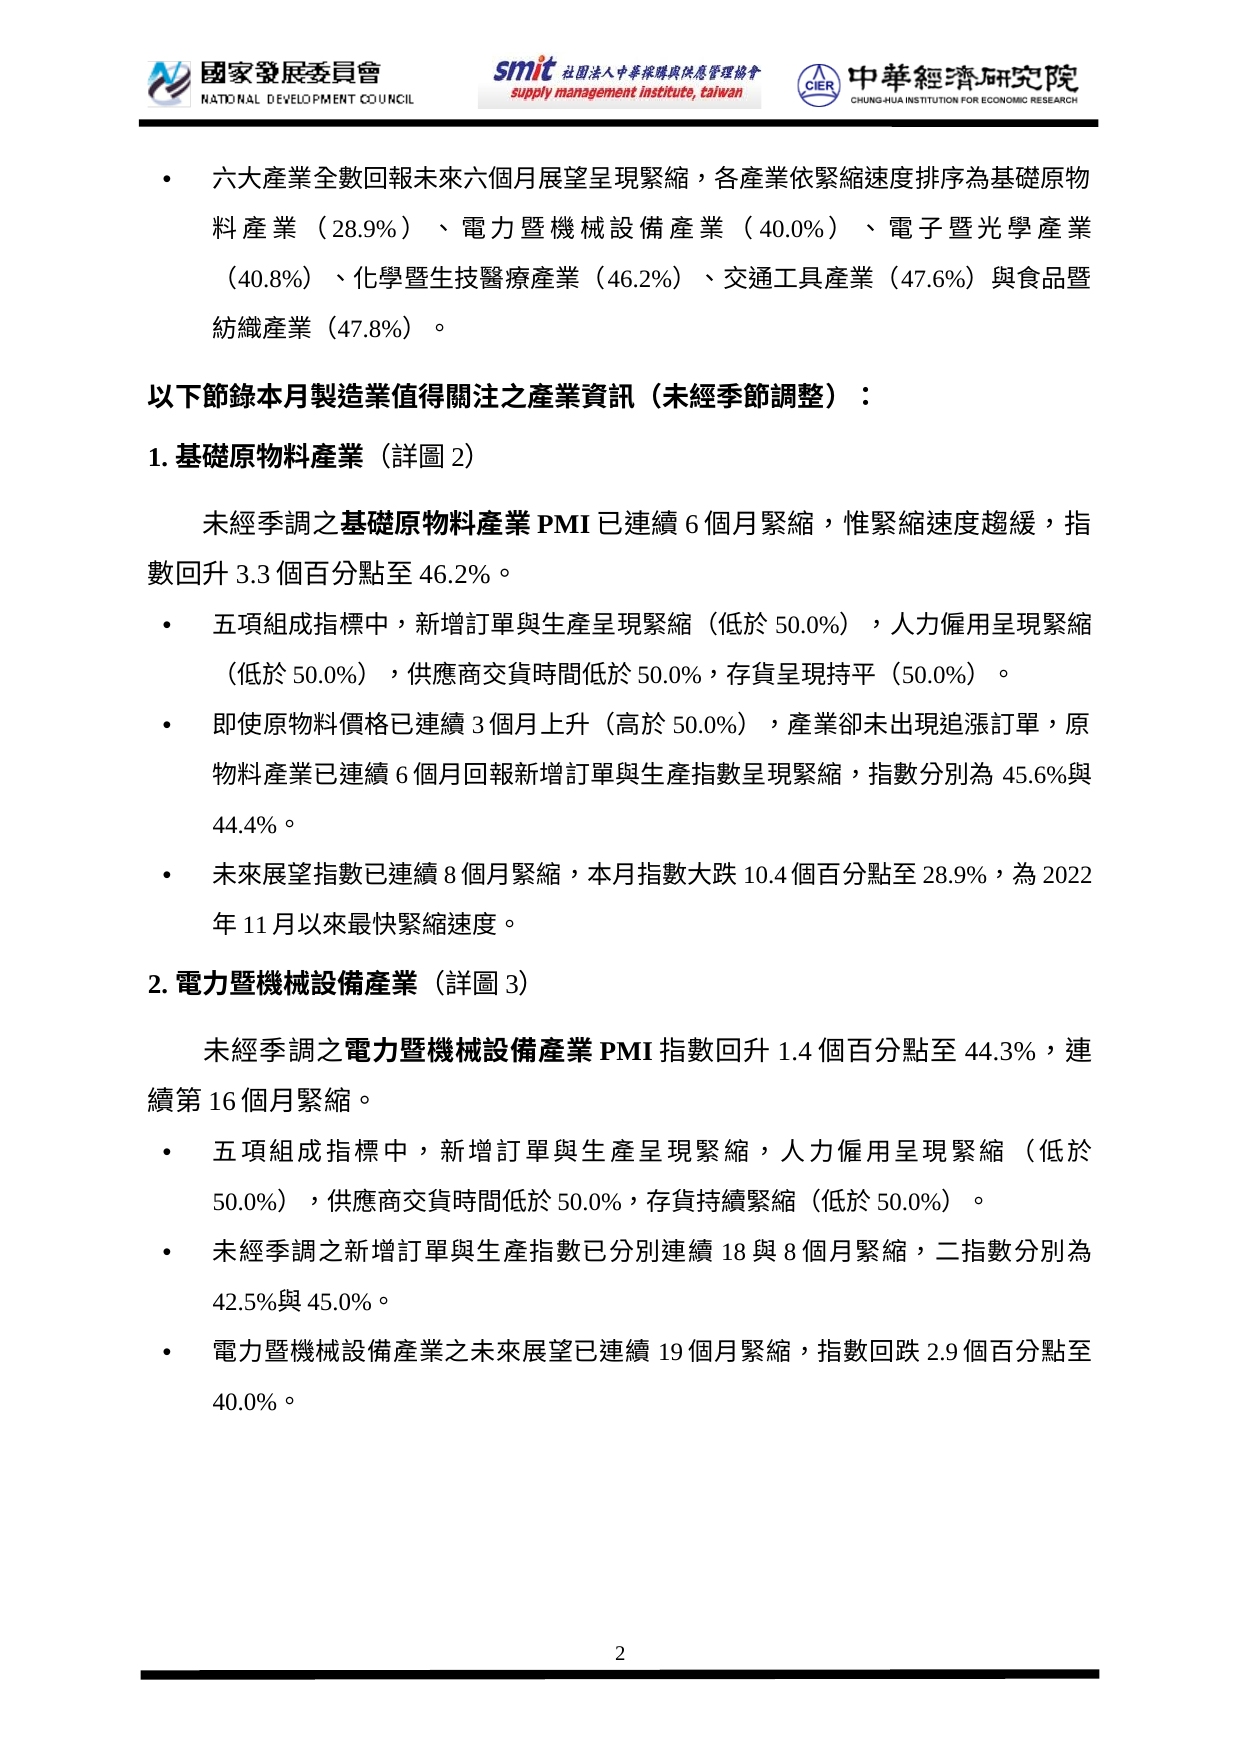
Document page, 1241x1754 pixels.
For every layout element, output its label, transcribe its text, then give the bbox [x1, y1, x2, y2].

picture [147, 49, 436, 123]
text 以下節錄本月製造業值得關注之產業資訊（未經季節調整）： [148, 366, 1092, 416]
list 電力暨機械設備產業之未來展望已連續19個月緊縮，指數回跌2.9個百分點至40.0%。 [162, 1320, 1092, 1420]
picture [477, 52, 762, 109]
text 未經季調之基礎原物料產業PMI已連續6個月緊縮，惟緊縮速度趨緩，指數回升3.3個百分點至46.2%。 [148, 493, 1092, 593]
text 1. 基礎原物料產業（詳圖2） [148, 435, 1092, 474]
list 即使原物料價格已連續3個月上升（高於50.0%），產業卻未出現追漲訂單，原物料產業已連續6個月回報新增訂單與生產指數呈現緊縮，指數分別為45.6%與44.4%。 [162, 693, 1092, 843]
list 五項組成指標中，新增訂單與生產呈現緊縮（低於50.0%），人力僱用呈現緊縮（低於50.0%），供應商交貨時間低於50.0%，存貨呈現持平（50.0%）。 [162, 593, 1092, 693]
text 2. 電力暨機械設備產業（詳圖3） [148, 962, 1092, 1001]
text 未經季調之電力暨機械設備產業PMI指數回升1.4個百分點至44.3%，連續第16個月緊縮。 [148, 1020, 1092, 1120]
list 未經季調之新增訂單與生產指數已分別連續18與8個月緊縮，二指數分別為42.5%與45.0%。 [162, 1220, 1092, 1320]
list 五項組成指標中，新增訂單與生產呈現緊縮，人力僱用呈現緊縮（低於50.0%），供應商交貨時間低於50.0%，存貨持續緊縮（低於50.0%）。 [162, 1120, 1092, 1220]
list 未來展望指數已連續8個月緊縮，本月指數大跌10.4個百分點至28.9%，為2022年11月以來最快緊縮速度。 [162, 843, 1092, 943]
list 六大產業全數回報未來六個月展望呈現緊縮，各產業依緊縮速度排序為基礎原物料產業（28.9%）、電力暨機械設備產業（40.0%）、電子暨光學產業（40.8%）、化學暨生技醫療產業（46.2%）、交通工具產業（47.6%）與食品暨紡織產業（47.8%）。 [162, 148, 1092, 348]
picture [783, 47, 1092, 124]
